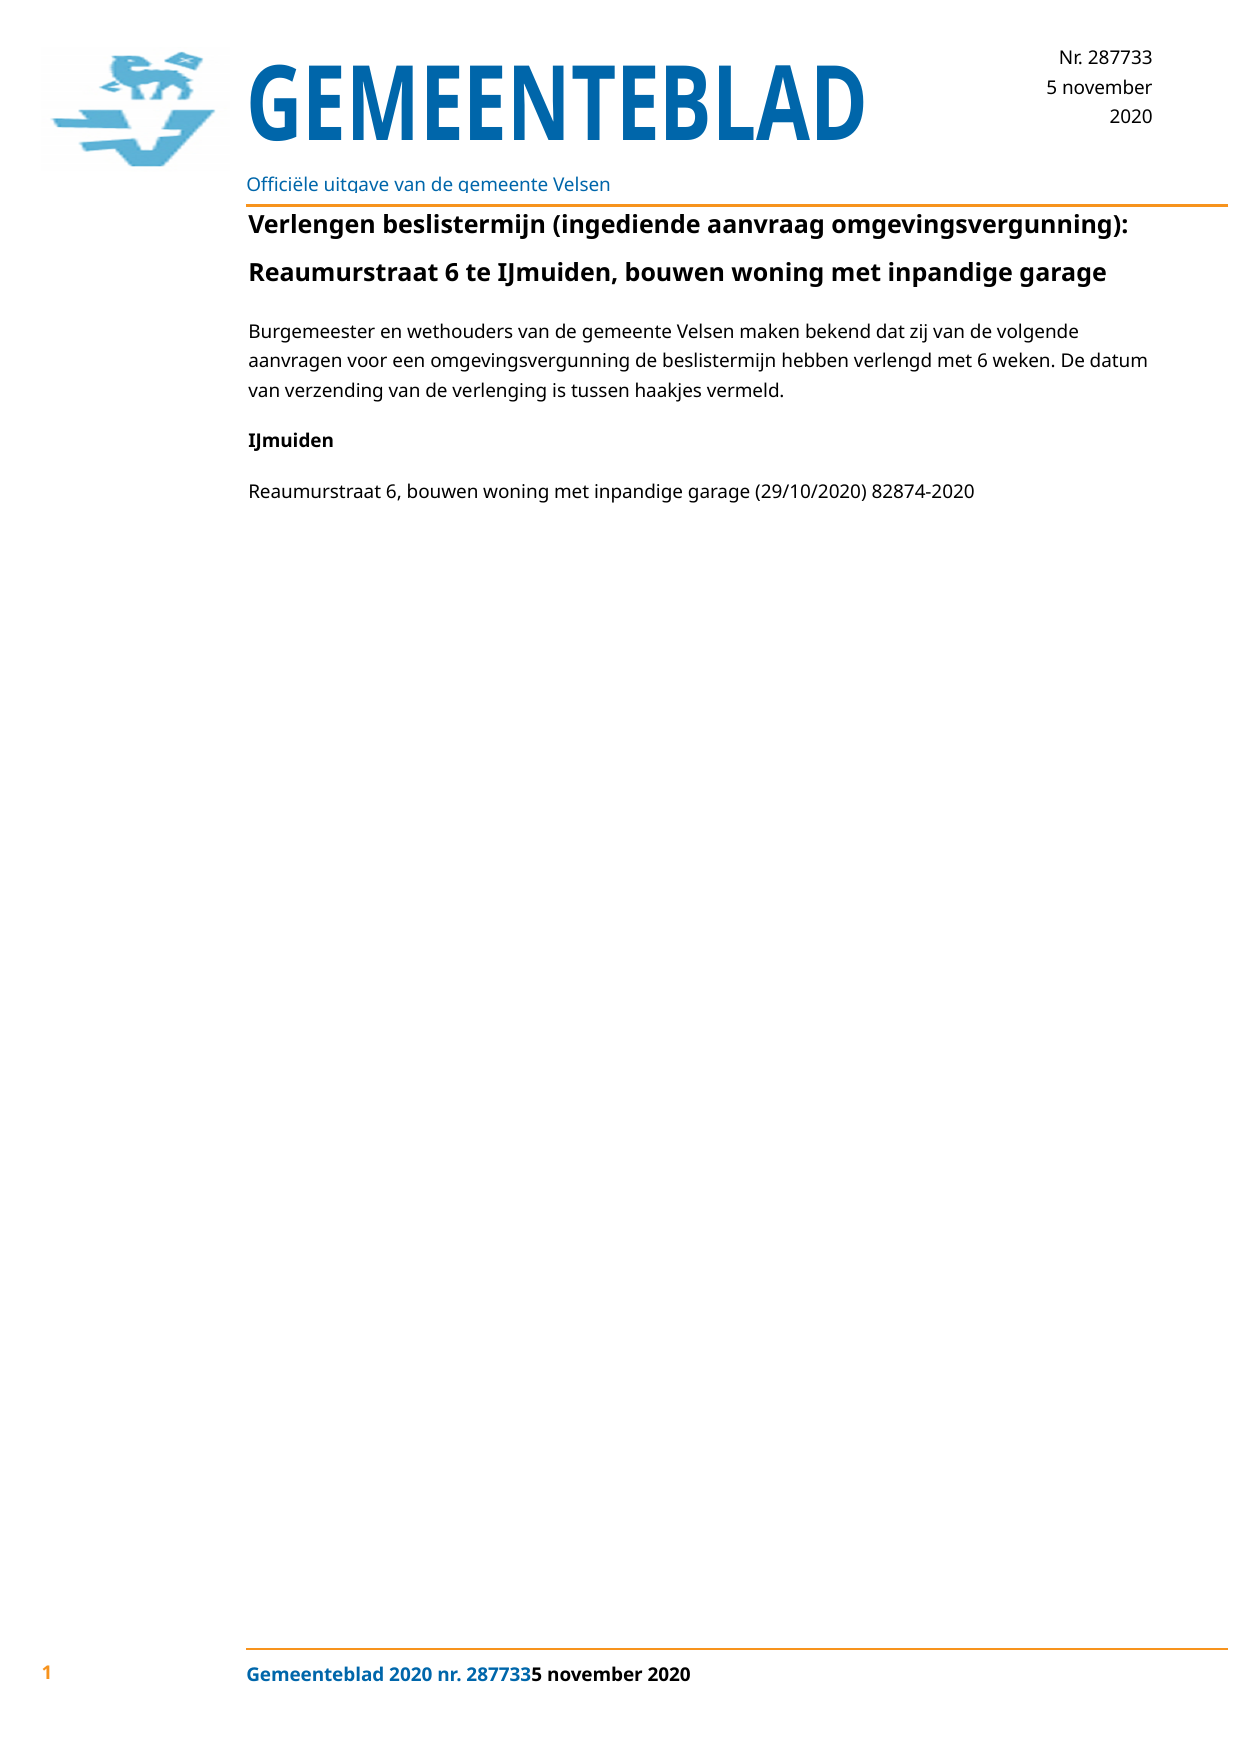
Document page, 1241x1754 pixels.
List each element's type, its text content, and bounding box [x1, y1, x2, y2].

text Reaumurstraat 6, bouwen woning met inpandige garage (29/10/2020) 82874-2020 [248, 478, 1152, 504]
text IJmuiden [248, 427, 1152, 453]
picture [41, 47, 231, 172]
text Burgemeester en wethouders van de gemeente Velsen maken bekend dat zij van de volgende aanvragen voor een omgevingsvergunning de beslistermijn hebben verlengd met 6 weken. De datum van verzending van de verlenging is tussen haakjes vermeld. [248, 318, 1152, 403]
text Verlengen beslistermijn (ingediende aanvraag omgevingsvergunning): Reaumurstraat 6 te IJmuiden, bouwen woning met inpandige garage [248, 207, 1152, 288]
